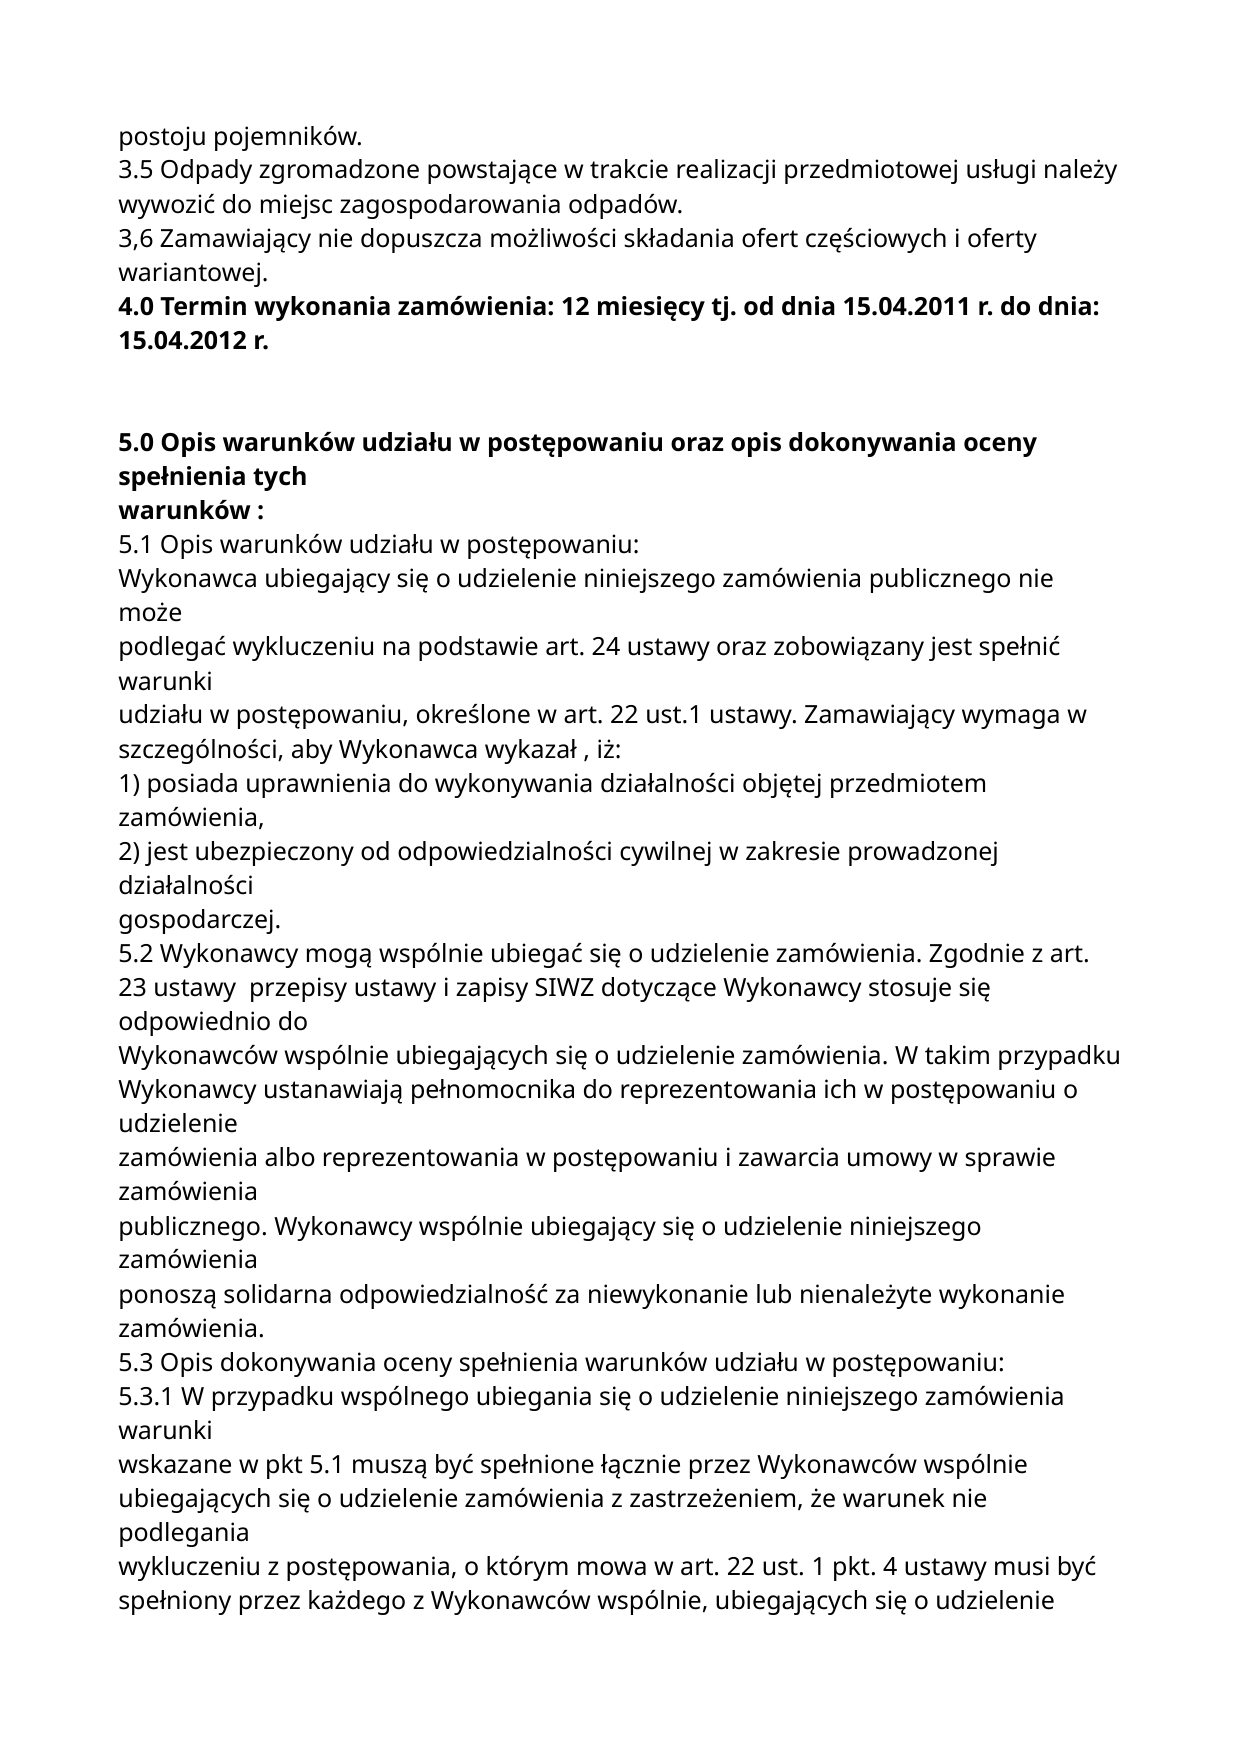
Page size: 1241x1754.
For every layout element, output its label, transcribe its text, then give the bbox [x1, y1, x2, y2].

text zamówienia albo reprezentowania w postępowaniu i zawarcia umowy w sprawie zamówienia [118, 1140, 1122, 1208]
text gospodarczej. [118, 902, 1122, 936]
text wykluczeniu z postępowania, o którym mowa w art. 22 ust. 1 pkt. 4 ustawy musi być [118, 1549, 1122, 1583]
text szczególności, aby Wykonawca wykazał , iż: [118, 731, 1122, 765]
text 3.5 Odpady zgromadzone powstające w trakcie realizacji przedmiotowej usługi należy [118, 152, 1122, 186]
text wskazane w pkt 5.1 muszą być spełnione łącznie przez Wykonawców wspólnie [118, 1447, 1122, 1481]
text zamówienia. [118, 1310, 1122, 1344]
text spełniony przez każdego z Wykonawców wspólnie, ubiegających się o udzielenie [118, 1583, 1122, 1617]
text postoju pojemników. [118, 118, 1122, 152]
text 5.2 Wykonawcy mogą wspólnie ubiegać się o udzielenie zamówienia. Zgodnie z art. 23 ustawy przepisy ustawy i zapisy SIWZ dotyczące Wykonawcy stosuje się odpowiednio do [118, 936, 1122, 1038]
text 5.3 Opis dokonywania oceny spełnienia warunków udziału w postępowaniu: [118, 1344, 1122, 1378]
text ponoszą solidarna odpowiedzialność za niewykonanie lub nienależyte wykonanie [118, 1276, 1122, 1310]
text publicznego. Wykonawcy wspólnie ubiegający się o udzielenie niniejszego zamówienia [118, 1208, 1122, 1276]
text Wykonawców wspólnie ubiegających się o udzielenie zamówienia. W takim przypadku [118, 1038, 1122, 1072]
text 5.3.1 W przypadku wspólnego ubiegania się o udzielenie niniejszego zamówienia warunki [118, 1378, 1122, 1447]
text Wykonawcy ustanawiają pełnomocnika do reprezentowania ich w postępowaniu o udzielenie [118, 1072, 1122, 1140]
text warunków : [118, 493, 1122, 527]
text 2) jest ubezpieczony od odpowiedzialności cywilnej w zakresie prowadzonej działalności [118, 833, 1122, 902]
text podlegać wykluczeniu na podstawie art. 24 ustawy oraz zobowiązany jest spełnić warunki [118, 629, 1122, 697]
text 4.0 Termin wykonania zamówienia: 12 miesięcy tj. od dnia 15.04.2011 r. do dnia: 15.04.2012 r. [118, 288, 1122, 357]
text wywozić do miejsc zagospodarowania odpadów. [118, 186, 1122, 220]
text Wykonawca ubiegający się o udzielenie niniejszego zamówienia publicznego nie może [118, 561, 1122, 629]
text 5.0 Opis warunków udziału w postępowaniu oraz opis dokonywania oceny spełnienia tych [118, 425, 1122, 493]
text udziału w postępowaniu, określone w art. 22 ust.1 ustawy. Zamawiający wymaga w [118, 697, 1122, 731]
text 1) posiada uprawnienia do wykonywania działalności objętej przedmiotem zamówienia, [118, 765, 1122, 833]
text 5.1 Opis warunków udziału w postępowaniu: [118, 527, 1122, 561]
text 3,6 Zamawiający nie dopuszcza możliwości składania ofert częściowych i oferty wariantowej. [118, 220, 1122, 288]
text ubiegających się o udzielenie zamówienia z zastrzeżeniem, że warunek nie podlegania [118, 1481, 1122, 1549]
